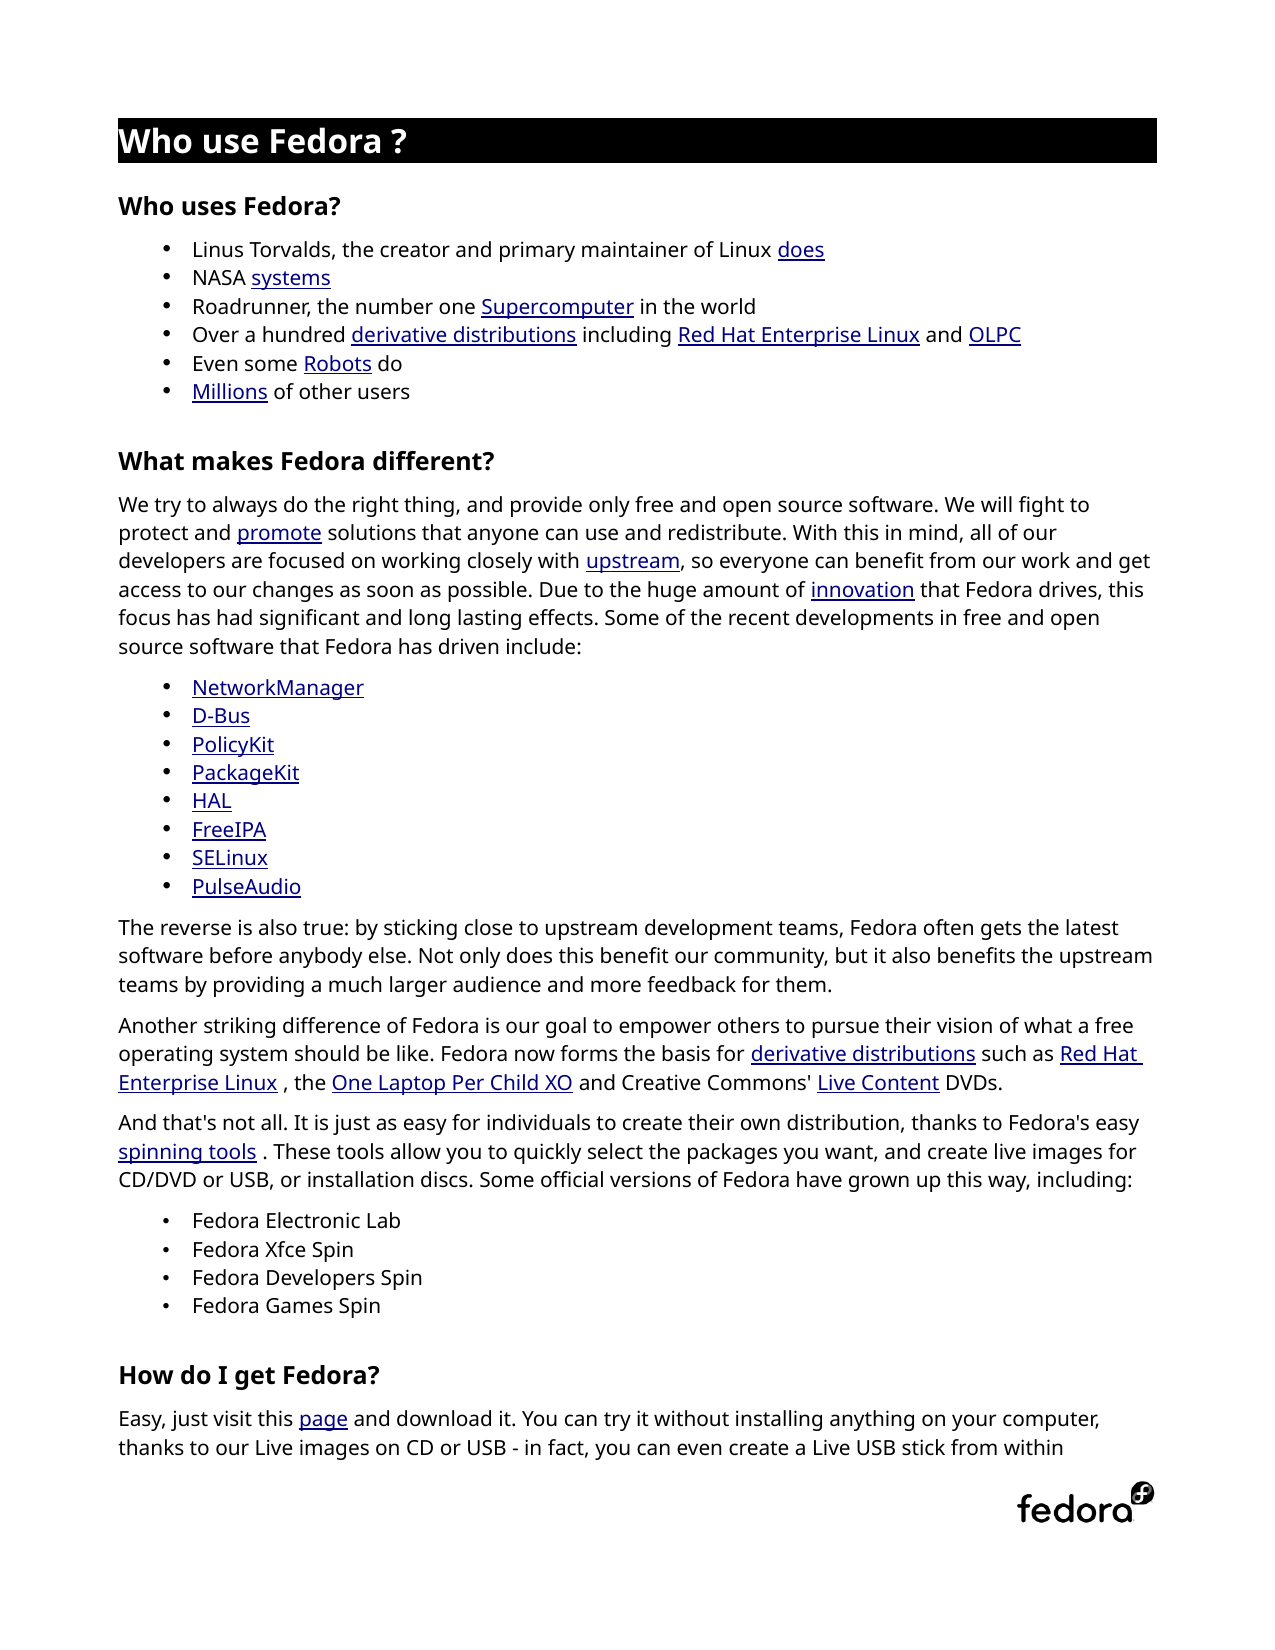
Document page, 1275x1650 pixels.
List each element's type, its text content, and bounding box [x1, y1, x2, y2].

list SELinux [162, 843, 1157, 872]
list HAL [162, 787, 1157, 815]
list Linus Torvalds, the creator and primary maintainer of Linux does [162, 235, 1157, 263]
list PolicyKit [162, 730, 1157, 758]
list Fedora Xfce Spin [162, 1235, 1157, 1263]
list Roadrunner, the number one Supercomputer in the world [162, 292, 1157, 320]
text And that's not all. It is just as easy for individuals to create their own distribution, thanks to Fedora's easy spinning tools . These tools allow you to quickly select the packages you want, and create live images for CD/DVD or USB, or installation discs. Some official versions of Fedora have grown up this way, including: [118, 1108, 1157, 1194]
picture [1007, 1474, 1163, 1532]
text Another striking difference of Fedora is our goal to empower others to pursue their vision of what a free operating system should be like. Fedora now forms the basis for derivative distributions such as Red Hat Enterprise Linux , the One Laptop Per Child XO and Creative Commons' Live Content DVDs. [118, 1011, 1157, 1096]
list PackageKit [162, 758, 1157, 787]
list Fedora Electronic Lab [162, 1206, 1157, 1235]
list NetworkManager [162, 673, 1157, 701]
list Even some Robots do [162, 349, 1157, 377]
text Easy, just visit this page and download it. You can try it without installing anything on your computer, thanks to our Live images on CD or USB - in fact, you can even create a Live USB stick from within [118, 1404, 1157, 1461]
list Fedora Games Spin [162, 1292, 1157, 1320]
list D-Bus [162, 701, 1157, 730]
list PulseAudio [162, 872, 1157, 900]
list Fedora Developers Spin [162, 1263, 1157, 1292]
list FreeIPA [162, 815, 1157, 843]
subtitle What makes Fedora different? [117, 443, 1157, 477]
text Who use Fedora ? [118, 118, 1157, 163]
list Millions of other users [162, 377, 1157, 406]
list Over a hundred derivative distributions including Red Hat Enterprise Linux and OLPC [162, 320, 1157, 349]
subtitle How do I get Fedora? [117, 1358, 1157, 1392]
subtitle Who uses Fedora? [118, 188, 1157, 223]
text The reverse is also true: by sticking close to upstream development teams, Fedora often gets the latest software before anybody else. Not only does this benefit our community, but it also benefits the upstream teams by providing a much larger audience and more feedback for them. [118, 913, 1157, 998]
text We try to always do the right thing, and provide only free and open source software. We will fight to protect and promote solutions that anyone can use and redistribute. With this in mind, all of our developers are focused on working closely with upstream, so everyone can benefit from our work and get access to our changes as soon as possible. Due to the huge amount of innovation that Fedora drives, this focus has had significant and long lasting effects. Some of the recent developments in free and open source software that Fedora has driven include: [118, 490, 1157, 660]
list NASA systems [162, 263, 1157, 292]
